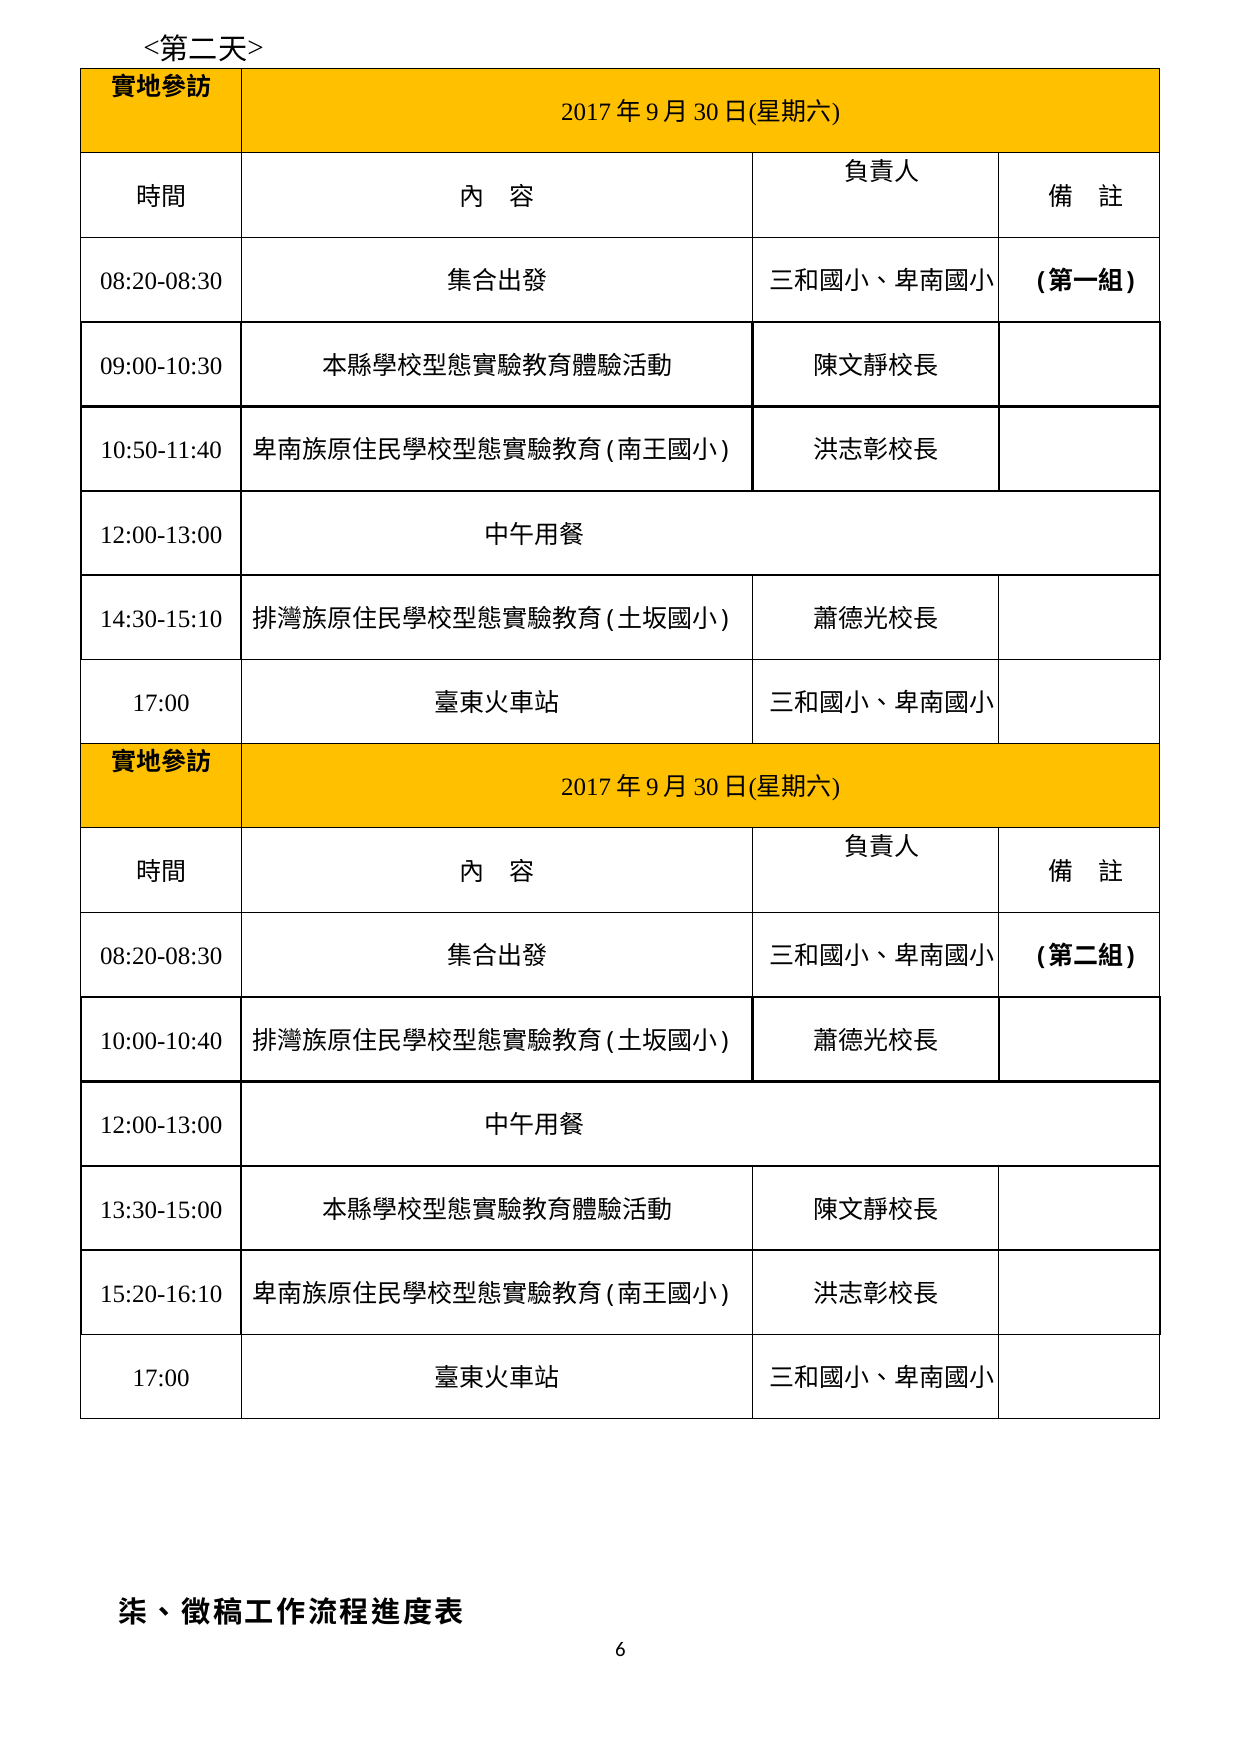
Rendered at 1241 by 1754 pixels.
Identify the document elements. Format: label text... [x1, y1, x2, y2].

text <第二天> [143, 5, 1122, 68]
table_cell 12:00-13:00 [82, 1083, 240, 1165]
table_cell 卑南族原住民學校型態實驗教育(南王國小) [242, 408, 751, 490]
table_cell 蕭德光校長 [753, 576, 998, 658]
table_cell 洪志彰校長 [753, 1251, 998, 1333]
table_cell 內 容 [242, 828, 752, 912]
table_cell 08:20-08:30 [81, 913, 241, 996]
table_cell 備 註 [999, 828, 1159, 912]
table_cell 10:00-10:40 [82, 998, 240, 1080]
table_cell [999, 1167, 1159, 1249]
table_cell [1000, 408, 1159, 490]
table_cell 12:00-13:00 [82, 492, 240, 574]
table_cell 洪志彰校長 [754, 408, 998, 490]
table_cell 2017年9月30日(星期六) [242, 744, 1159, 827]
table_cell 三和國小、卑南國小 [753, 913, 998, 996]
table_cell 蕭德光校長 [754, 998, 998, 1080]
table_cell (第一組) [999, 238, 1159, 321]
table_cell 集合出發 [242, 913, 752, 996]
table_cell 排灣族原住民學校型態實驗教育(土坂國小) [242, 998, 751, 1080]
table_cell 09:00-10:30 [82, 323, 240, 405]
table_cell 三和國小、卑南國小 [753, 238, 998, 321]
table_cell [1000, 998, 1159, 1080]
table_cell 三和國小、卑南國小 [753, 660, 998, 743]
table_cell 實地參訪 [81, 744, 241, 827]
table_cell 本縣學校型態實驗教育體驗活動 [242, 323, 751, 405]
table_cell (第二組) [999, 913, 1159, 996]
table_cell [999, 660, 1159, 743]
table_cell 臺東火車站 [242, 660, 752, 743]
table_cell 時間 [81, 828, 241, 912]
table_cell 臺東火車站 [242, 1335, 752, 1418]
table_cell [1000, 323, 1159, 405]
table_cell 14:30-15:10 [82, 576, 240, 658]
table_cell 陳文靜校長 [754, 323, 998, 405]
table_header 2017年9月30日(星期六) [242, 69, 1159, 152]
table_cell 負責人 [753, 153, 998, 237]
table_cell 備 註 [999, 153, 1159, 237]
table_cell 陳文靜校長 [753, 1167, 998, 1249]
table_cell 15:20-16:10 [82, 1251, 240, 1333]
table_cell 13:30-15:00 [82, 1167, 240, 1249]
table_cell 中午用餐 [242, 1083, 1159, 1165]
table_cell 內 容 [242, 153, 752, 237]
subtitle 柒、徵稿工作流程進度表 [118, 1568, 1122, 1630]
table_cell 卑南族原住民學校型態實驗教育(南王國小) [242, 1251, 752, 1333]
table_cell 本縣學校型態實驗教育體驗活動 [242, 1167, 752, 1249]
table_cell 排灣族原住民學校型態實驗教育(土坂國小) [242, 576, 752, 658]
table_cell [999, 576, 1159, 658]
table_cell [999, 1335, 1159, 1418]
table_cell 三和國小、卑南國小 [753, 1335, 998, 1418]
table_cell 10:50-11:40 [82, 408, 240, 490]
table_cell 集合出發 [242, 238, 752, 321]
table_cell 負責人 [753, 828, 998, 912]
table_cell 08:20-08:30 [81, 238, 241, 321]
table_header 實地參訪 [81, 69, 241, 152]
table_cell 17:00 [81, 1335, 241, 1418]
table_cell [999, 1251, 1159, 1333]
table_cell 時間 [81, 153, 241, 237]
table_cell 中午用餐 [242, 492, 1159, 574]
table_cell 17:00 [81, 660, 241, 743]
